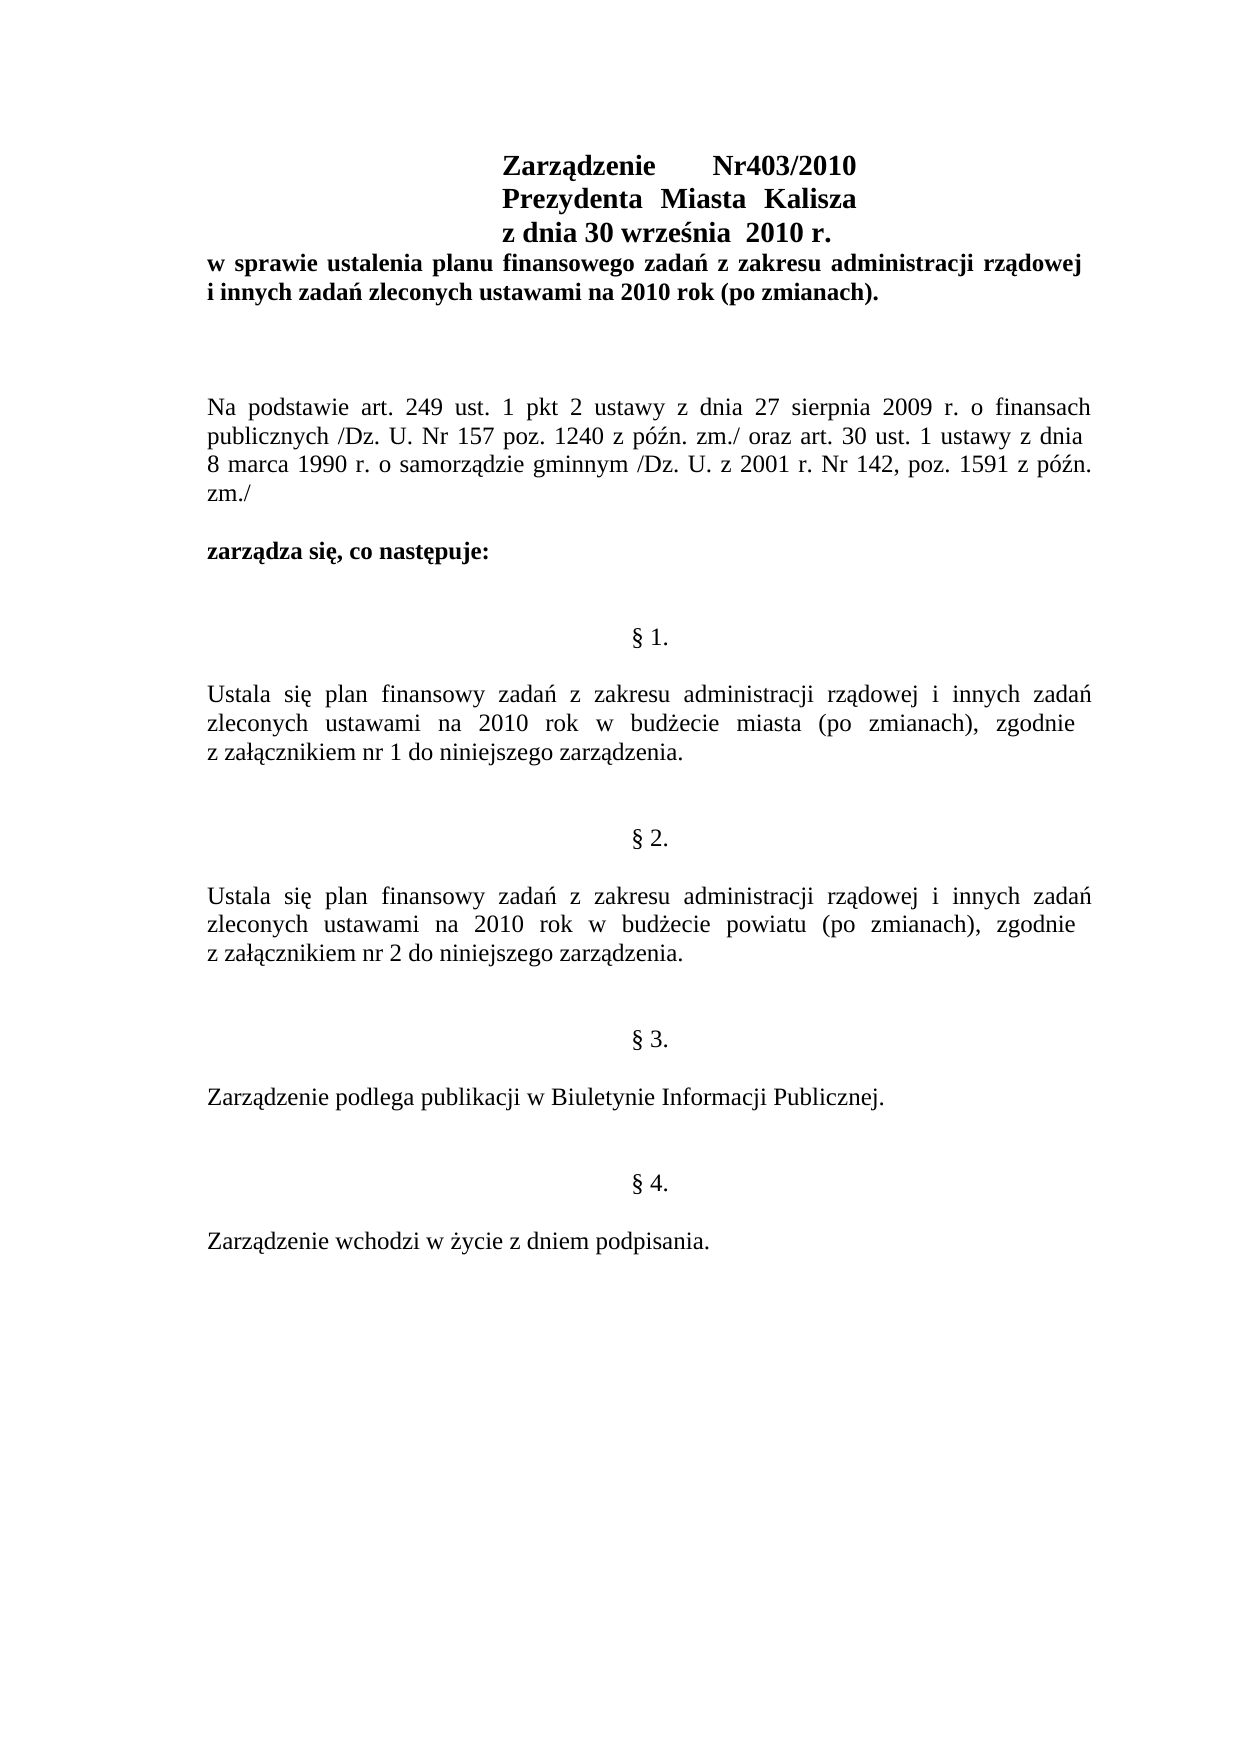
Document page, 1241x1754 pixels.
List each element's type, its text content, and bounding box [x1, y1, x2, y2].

text § 1. [207, 622, 1092, 651]
text Zarządzenie wchodzi w życie z dniem podpisania. [207, 1226, 1092, 1254]
text § 2. [207, 823, 1092, 852]
text Ustala się plan finansowy zadań z zakresu administracji rządowej i innych zadań zleconych ustawami na 2010 rok w budżecie powiatu (po zmianach), zgodnie z załącznikiem nr 2 do niniejszego zarządzenia. [207, 881, 1092, 967]
text § 4. [207, 1168, 1092, 1197]
text Zarządzenie Nr403/2010 Prezydenta Miasta Kalisza z dnia 30 września 2010 r. [502, 148, 856, 248]
text Na podstawie art. 249 ust. 1 pkt 2 ustawy z dnia 27 sierpnia 2009 r. o finansach publicznych /Dz. U. Nr 157 poz. 1240 z późn. zm./ oraz art. 30 ust. 1 ustawy z dnia 8 marca 1990 r. o samorządzie gminnym /Dz. U. z 2001 r. Nr 142, poz. 1591 z późn. zm./ [207, 392, 1092, 507]
text § 3. [207, 1024, 1092, 1053]
text Ustala się plan finansowy zadań z zakresu administracji rządowej i innych zadań zleconych ustawami na 2010 rok w budżecie miasta (po zmianach), zgodnie z załącznikiem nr 1 do niniejszego zarządzenia. [207, 679, 1092, 766]
text zarządza się, co następuje: [207, 536, 1092, 564]
text Zarządzenie podlega publikacji w Biuletynie Informacji Publicznej. [207, 1082, 1092, 1111]
text w sprawie ustalenia planu finansowego zadań z zakresu administracji rządowej i innych zadań zleconych ustawami na 2010 rok (po zmianach). [207, 248, 1092, 306]
